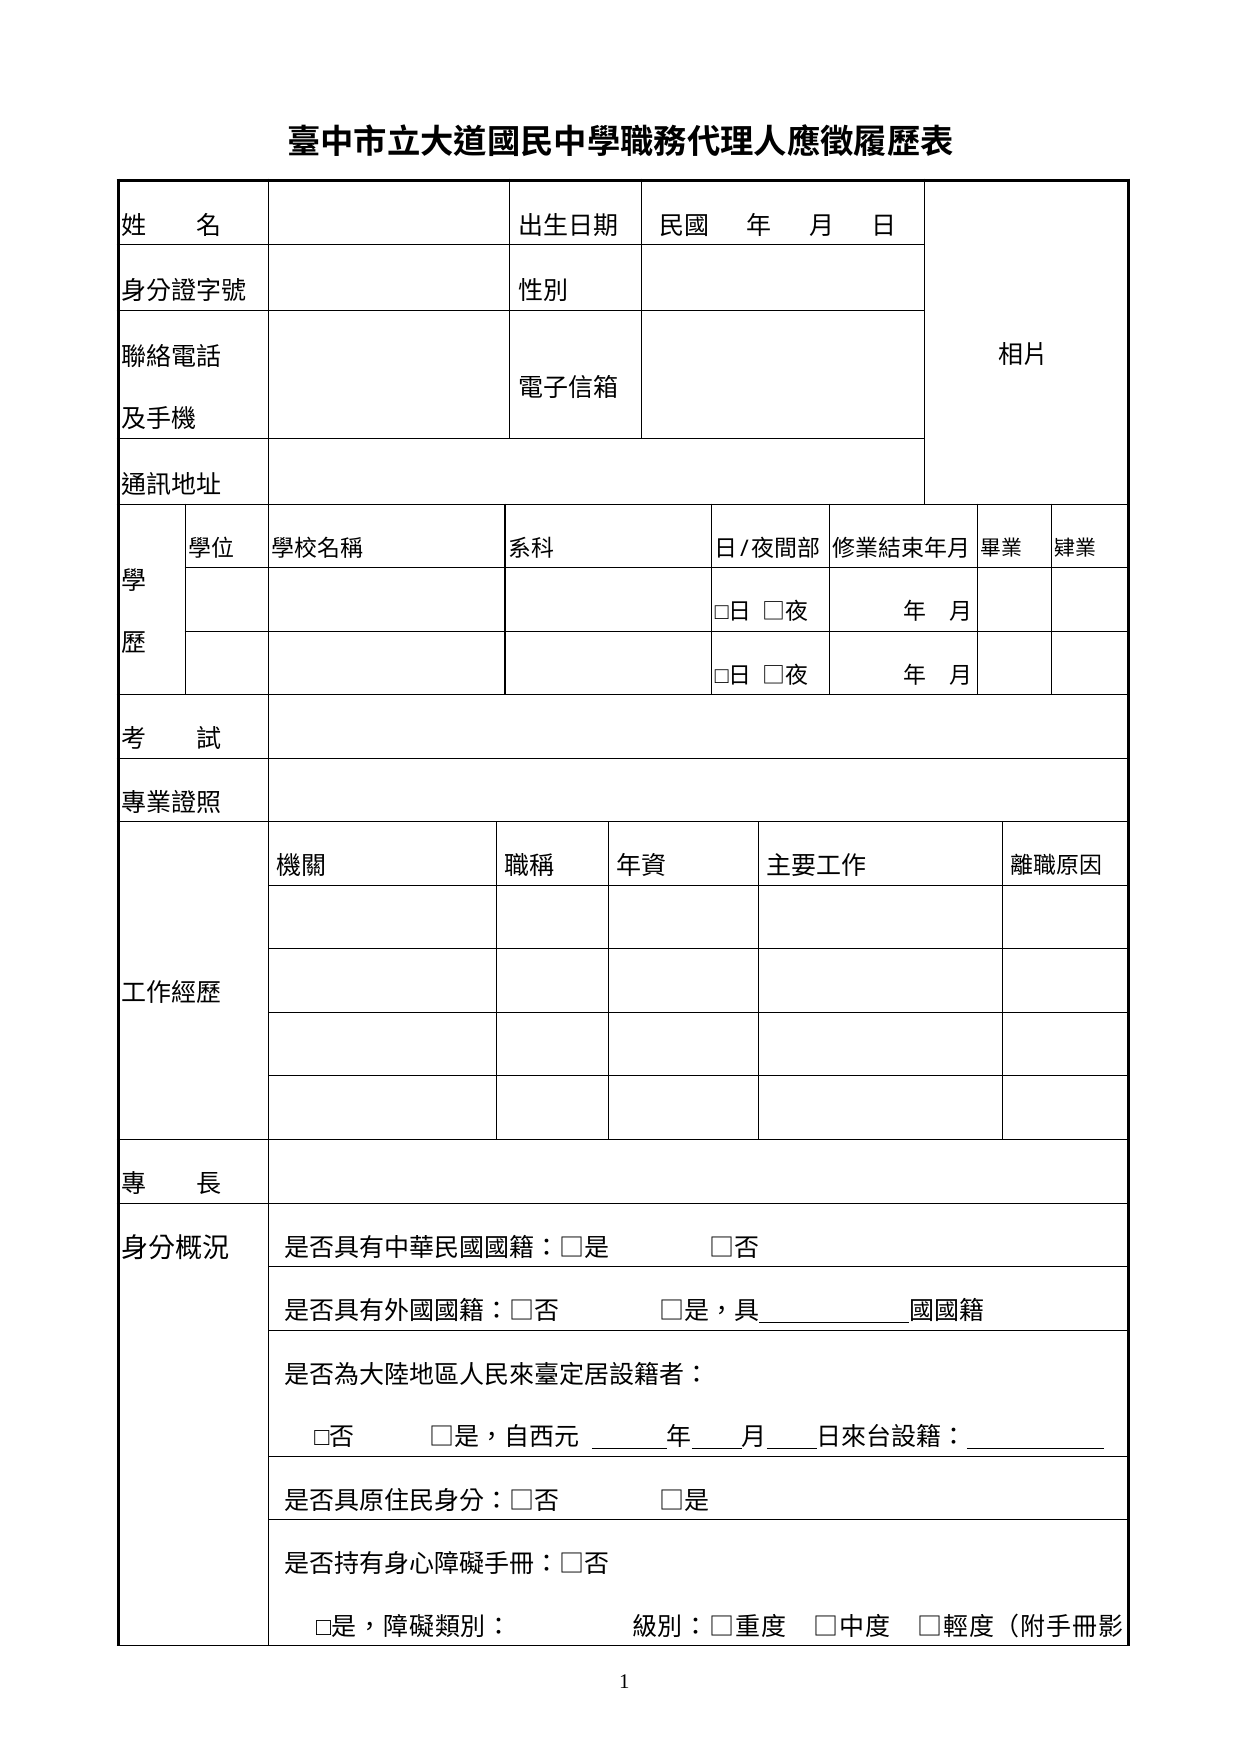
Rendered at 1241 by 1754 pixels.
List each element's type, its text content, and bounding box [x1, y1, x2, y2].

table_cell [642, 311, 924, 438]
table_cell [269, 1013, 496, 1075]
table_cell [269, 568, 504, 631]
table_cell 電子信箱 [510, 311, 641, 438]
table_cell 身分證字號 [120, 245, 268, 310]
table_cell [978, 632, 1051, 694]
table_cell [269, 1140, 1127, 1202]
table_cell 性別 [510, 245, 641, 310]
table_cell 年資 [609, 822, 758, 885]
table_cell 聯絡電話 及手機 [120, 311, 268, 438]
table_cell [497, 1076, 608, 1139]
table_cell 日/夜間部 [712, 505, 829, 567]
table_cell 考 試 [120, 695, 268, 758]
table_cell [759, 1076, 1002, 1139]
table_cell [186, 568, 268, 631]
table_cell 修業結束年月 [830, 505, 977, 567]
table_header 相片 [925, 182, 1127, 503]
table_cell 離職原因 [1003, 822, 1127, 885]
table_cell 學位 [186, 505, 268, 567]
table_cell [609, 949, 758, 1012]
table_cell 是否持有身心障礙手冊：□否 □是，障礙類別： 級別：□重度 □中度 □輕度（附手冊影 [269, 1520, 1127, 1645]
table_cell 肄業 [1052, 505, 1127, 567]
table_cell [1052, 632, 1127, 694]
table_header [269, 182, 509, 244]
table_cell [269, 1076, 496, 1139]
table_cell [269, 245, 509, 310]
table_cell 職稱 [497, 822, 608, 885]
table_cell [186, 632, 268, 694]
text 臺中市立大道國民中學職務代理人應徵履歷表 [118, 97, 1122, 160]
table_cell [269, 759, 1127, 821]
table_cell [642, 245, 924, 310]
table_cell [609, 1076, 758, 1139]
table_cell [269, 695, 1127, 758]
table_cell [1003, 1013, 1127, 1075]
table_cell 身分概況 [120, 1204, 268, 1645]
table_cell [269, 886, 496, 948]
table_header 姓 名 [120, 182, 268, 244]
table_cell [1003, 886, 1127, 948]
table_cell 機關 [269, 822, 496, 885]
table_cell 是否具有中華民國國籍：□是 □否 [269, 1204, 1127, 1266]
table_cell [609, 1013, 758, 1075]
table_cell [269, 439, 924, 503]
table_cell [978, 568, 1051, 631]
table_header 民國 年 月 日 [642, 182, 924, 244]
table_cell [1003, 949, 1127, 1012]
table_cell [1003, 1076, 1127, 1139]
table_cell [759, 1013, 1002, 1075]
table_cell [759, 949, 1002, 1012]
table_cell [1052, 568, 1127, 631]
table_cell □日 □夜 [712, 632, 829, 694]
table_cell [497, 949, 608, 1012]
table_cell 專業證照 [120, 759, 268, 821]
table_cell 是否具原住民身分：□否 □是 [269, 1457, 1127, 1519]
table_cell [497, 886, 608, 948]
table_cell [609, 886, 758, 948]
table_cell 通訊地址 [120, 439, 268, 503]
table_cell 學校名稱 [269, 505, 504, 567]
table_cell 年 月 [830, 568, 977, 631]
table_cell [269, 949, 496, 1012]
table_cell 系科 [506, 505, 711, 567]
table_cell 年 月 [830, 632, 977, 694]
table_cell 學 歷 [120, 505, 185, 694]
table_cell 主要工作 [759, 822, 1002, 885]
table_cell [506, 568, 711, 631]
table_cell 專 長 [120, 1140, 268, 1202]
table_cell [759, 886, 1002, 948]
table_cell 是否具有外國國籍：□否 □是，具 國國籍 [269, 1267, 1127, 1329]
table_cell 畢業 [978, 505, 1051, 567]
table_header 出生日期 [510, 182, 641, 244]
table_cell [269, 632, 504, 694]
table_cell [506, 632, 711, 694]
table_cell [497, 1013, 608, 1075]
table_cell 是否為大陸地區人民來臺定居設籍者： □否 □是，自西元 年 月 日來台設籍： [269, 1331, 1127, 1456]
table_cell □日 □夜 [712, 568, 829, 631]
table_cell [269, 311, 509, 438]
table_cell 工作經歷 [120, 822, 268, 1139]
